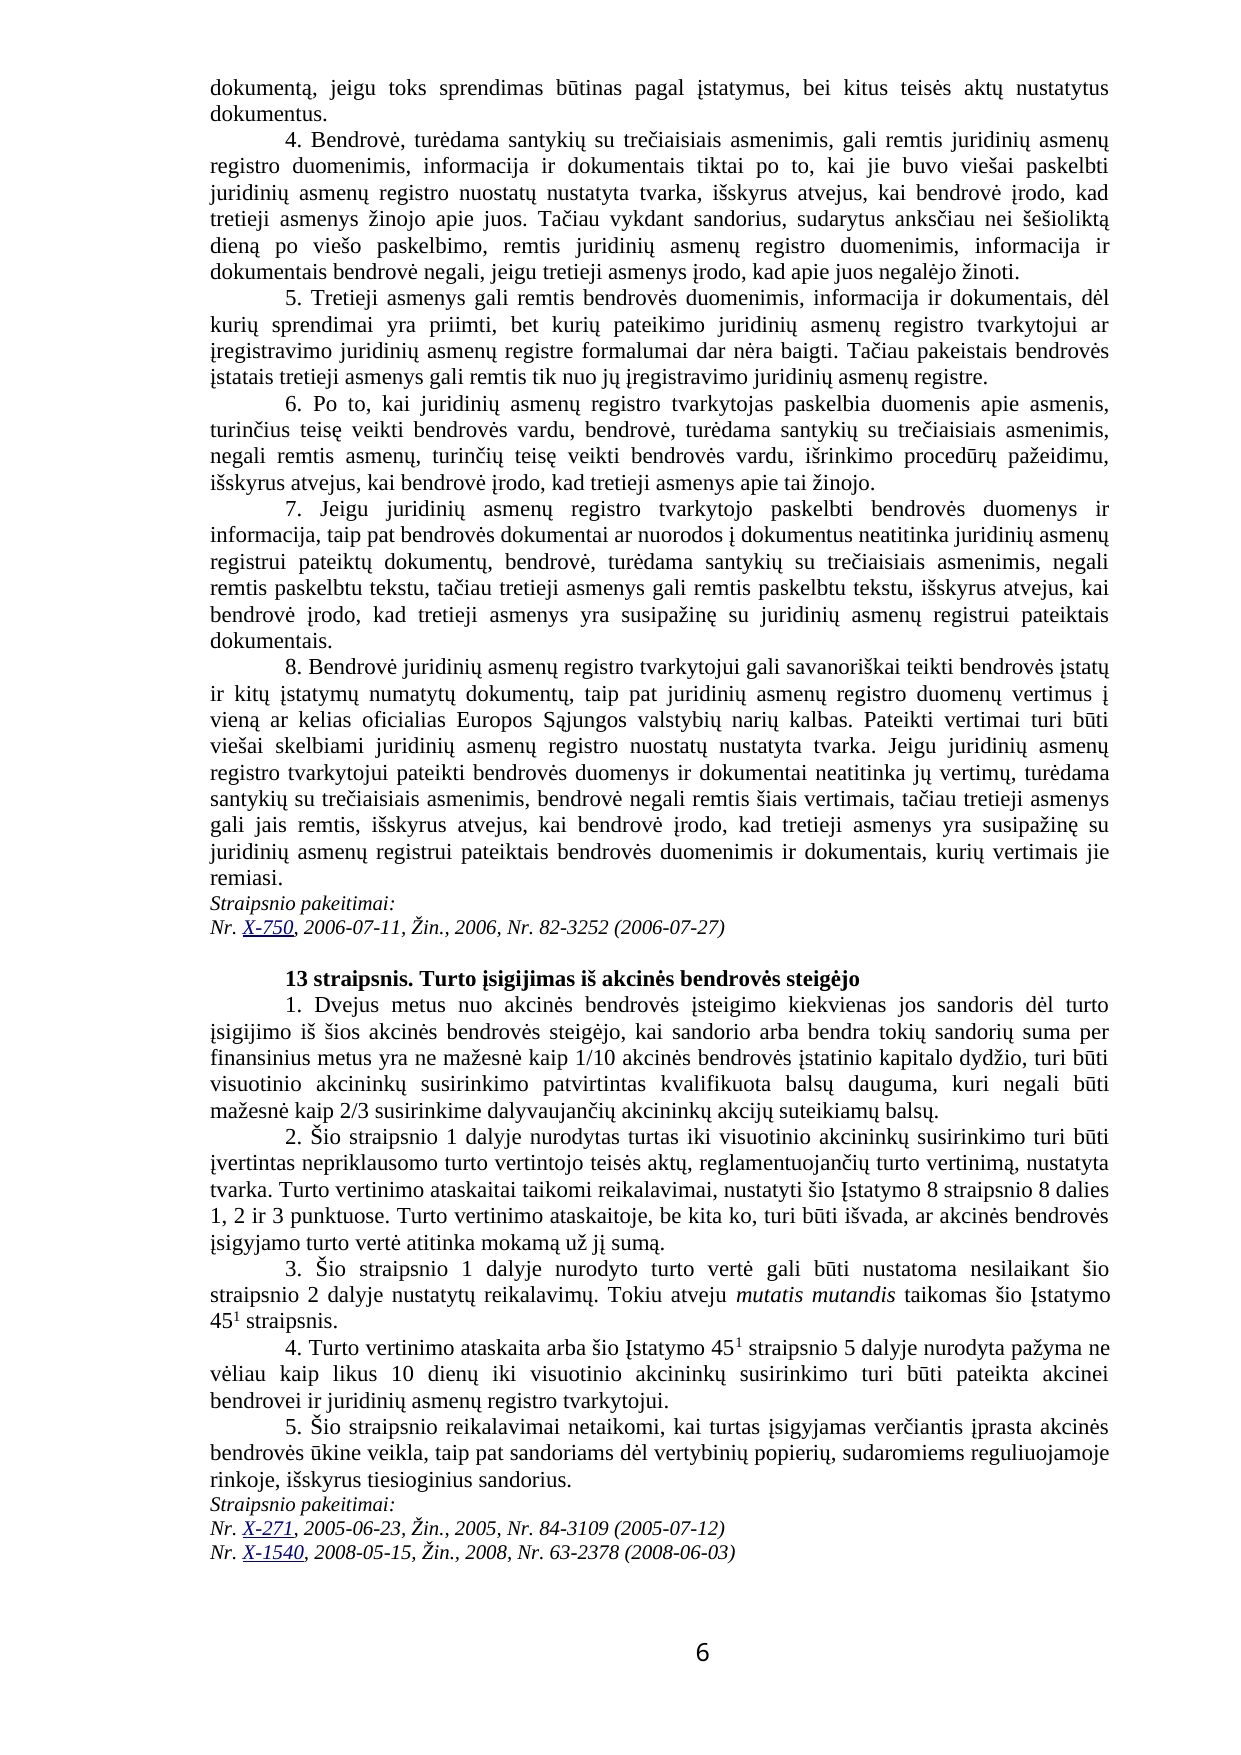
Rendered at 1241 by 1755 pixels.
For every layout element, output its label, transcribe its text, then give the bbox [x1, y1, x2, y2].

text 4. Bendrovė, turėdama santykių su trečiaisiais asmenimis, gali remtis juridinių asmenų registro duomenimis, informacija ir dokumentais tiktai po to, kai jie buvo viešai paskelbti juridinių asmenų registro nuostatų nustatyta tvarka, išskyrus atvejus, kai bendrovė įrodo, kad tretieji asmenys žinojo apie juos. Tačiau vykdant sandorius, sudarytus anksčiau nei šešioliktą dieną po viešo paskelbimo, remtis juridinių asmenų registro duomenimis, informacija ir dokumentais bendrovė negali, jeigu tretieji asmenys įrodo, kad apie juos negalėjo žinoti. [210, 126, 1111, 284]
text 8. Bendrovė juridinių asmenų registro tvarkytojui gali savanoriškai teikti bendrovės įstatų ir kitų įstatymų numatytų dokumentų, taip pat juridinių asmenų registro duomenų vertimus į vieną ar kelias oficialias Europos Sąjungos valstybių narių kalbas. Pateikti vertimai turi būti viešai skelbiami juridinių asmenų registro nuostatų nustatyta tvarka. Jeigu juridinių asmenų registro tvarkytojui pateikti bendrovės duomenys ir dokumentai neatitinka jų vertimų, turėdama santykių su trečiaisiais asmenimis, bendrovė negali remtis šiais vertimais, tačiau tretieji asmenys gali jais remtis, išskyrus atvejus, kai bendrovė įrodo, kad tretieji asmenys yra susipažinę su juridinių asmenų registrui pateiktais bendrovės duomenimis ir dokumentais, kurių vertimais jie remiasi. [210, 653, 1111, 891]
text 7. Jeigu juridinių asmenų registro tvarkytojo paskelbti bendrovės duomenys ir informacija, taip pat bendrovės dokumentai ar nuorodos į dokumentus neatitinka juridinių asmenų registrui pateiktų dokumentų, bendrovė, turėdama santykių su trečiaisiais asmenimis, negali remtis paskelbtu tekstu, tačiau tretieji asmenys gali remtis paskelbtu tekstu, išskyrus atvejus, kai bendrovė įrodo, kad tretieji asmenys yra susipažinę su juridinių asmenų registrui pateiktais dokumentais. [210, 495, 1111, 653]
text Straipsnio pakeitimai: [210, 1492, 1111, 1516]
text 13 straipsnis. Turto įsigijimas iš akcinės bendrovės steigėjo [210, 965, 1111, 991]
text 2. Šio straipsnio 1 dalyje nurodytas turtas iki visuotinio akcininkų susirinkimo turi būti įvertintas nepriklausomo turto vertintojo teisės aktų, reglamentuojančių turto vertinimą, nustatyta tvarka. Turto vertinimo ataskaitai taikomi reikalavimai, nustatyti šio Įstatymo 8 straipsnio 8 dalies 1, 2 ir 3 punktuose. Turto vertinimo ataskaitoje, be kita ko, turi būti išvada, ar akcinės bendrovės įsigyjamo turto vertė atitinka mokamą už jį sumą. [210, 1123, 1111, 1255]
text Straipsnio pakeitimai: [210, 891, 1111, 914]
text Nr. X-750, 2006-07-11, Žin., 2006, Nr. 82-3252 (2006-07-27) [210, 914, 1111, 939]
text 5. Šio straipsnio reikalavimai netaikomi, kai turtas įsigyjamas verčiantis įprasta akcinės bendrovės ūkine veikla, taip pat sandoriams dėl vertybinių popierių, sudaromiems reguliuojamoje rinkoje, išskyrus tiesioginius sandorius. [210, 1413, 1111, 1492]
text dokumentą, jeigu toks sprendimas būtinas pagal įstatymus, bei kitus teisės aktų nustatytus dokumentus. [210, 73, 1111, 126]
text Nr. X-1540, 2008-05-15, Žin., 2008, Nr. 63-2378 (2008-06-03) [210, 1540, 1111, 1564]
text 1. Dvejus metus nuo akcinės bendrovės įsteigimo kiekvienas jos sandoris dėl turto įsigijimo iš šios akcinės bendrovės steigėjo, kai sandorio arba bendra tokių sandorių suma per finansinius metus yra ne mažesnė kaip 1/10 akcinės bendrovės įstatinio kapitalo dydžio, turi būti visuotinio akcininkų susirinkimo patvirtintas kvalifikuota balsų dauguma, kuri negali būti mažesnė kaip 2/3 susirinkime dalyvaujančių akcininkų akcijų suteikiamų balsų. [210, 991, 1111, 1123]
text Nr. X-271, 2005-06-23, Žin., 2005, Nr. 84-3109 (2005-07-12) [210, 1516, 1111, 1540]
text 6. Po to, kai juridinių asmenų registro tvarkytojas paskelbia duomenis apie asmenis, turinčius teisę veikti bendrovės vardu, bendrovė, turėdama santykių su trečiaisiais asmenimis, negali remtis asmenų, turinčių teisę veikti bendrovės vardu, išrinkimo procedūrų pažeidimu, išskyrus atvejus, kai bendrovė įrodo, kad tretieji asmenys apie tai žinojo. [210, 390, 1111, 495]
text 5. Tretieji asmenys gali remtis bendrovės duomenimis, informacija ir dokumentais, dėl kurių sprendimai yra priimti, bet kurių pateikimo juridinių asmenų registro tvarkytojui ar įregistravimo juridinių asmenų registre formalumai dar nėra baigti. Tačiau pakeistais bendrovės įstatais tretieji asmenys gali remtis tik nuo jų įregistravimo juridinių asmenų registre. [210, 284, 1111, 390]
text 4. Turto vertinimo ataskaita arba šio Įstatymo 451 straipsnio 5 dalyje nurodyta pažyma ne vėliau kaip likus 10 dienų iki visuotinio akcininkų susirinkimo turi būti pateikta akcinei bendrovei ir juridinių asmenų registro tvarkytojui. [210, 1334, 1111, 1413]
text 3. Šio straipsnio 1 dalyje nurodyto turto vertė gali būti nustatoma nesilaikant šio straipsnio 2 dalyje nustatytų reikalavimų. Tokiu atveju mutatis mutandis taikomas šio Įstatymo 451 straipsnis. [210, 1255, 1111, 1334]
